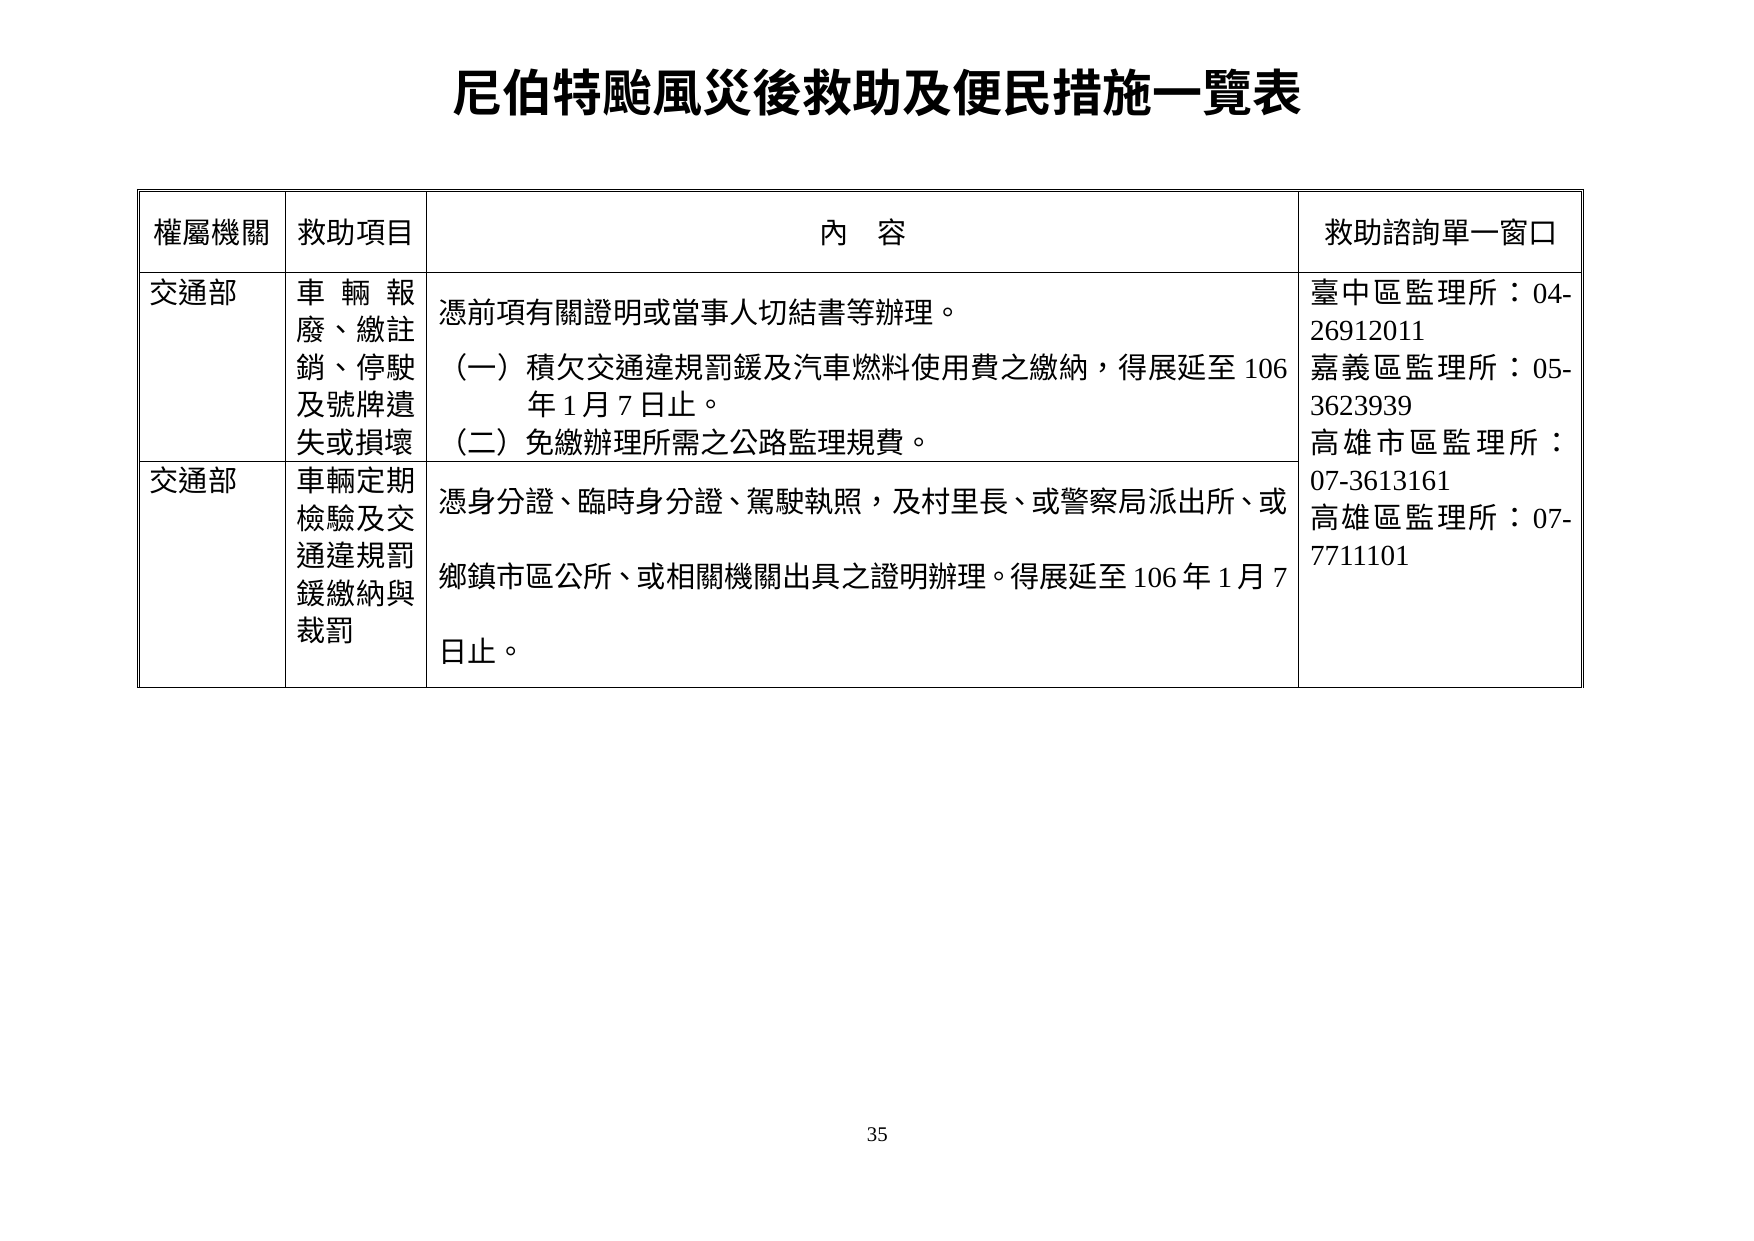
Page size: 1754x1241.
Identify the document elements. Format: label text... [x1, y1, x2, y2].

table_cell 車輛報廢、繳註銷、停駛及號牌遺失或損壞 [286, 273, 426, 461]
table_cell 憑身分證、臨時身分證、駕駛執照，及村里長、或警察局派出所、或鄉鎮市區公所、或相關機關出具之證明辦理。得展延至106年1月7日止。 [427, 462, 1298, 687]
table_cell 車輛定期檢驗及交通違規罰鍰繳納與裁罰 [286, 462, 426, 687]
table_cell 交通部 [140, 462, 285, 687]
table_cell 憑前項有關證明或當事人切結書等辦理。 （一）積欠交通違規罰鍰及汽車燃料使用費之繳納，得展延至106年1月7日止。 （二）免繳辦理所需之公路監理規費。 [427, 273, 1298, 461]
table_header 救助項目 [286, 192, 426, 272]
table_header 救助諮詢單一窗口 [1299, 192, 1581, 272]
table_header 內 容 [427, 192, 1298, 272]
table_cell 交通部 [140, 273, 285, 461]
table_cell 臺中區監理所：04-26912011 嘉義區監理所：05-3623939 高雄市區監理所：07-3613161 高雄區監理所：07-7711101 [1299, 273, 1581, 687]
table_header 權屬機關 [140, 192, 285, 272]
